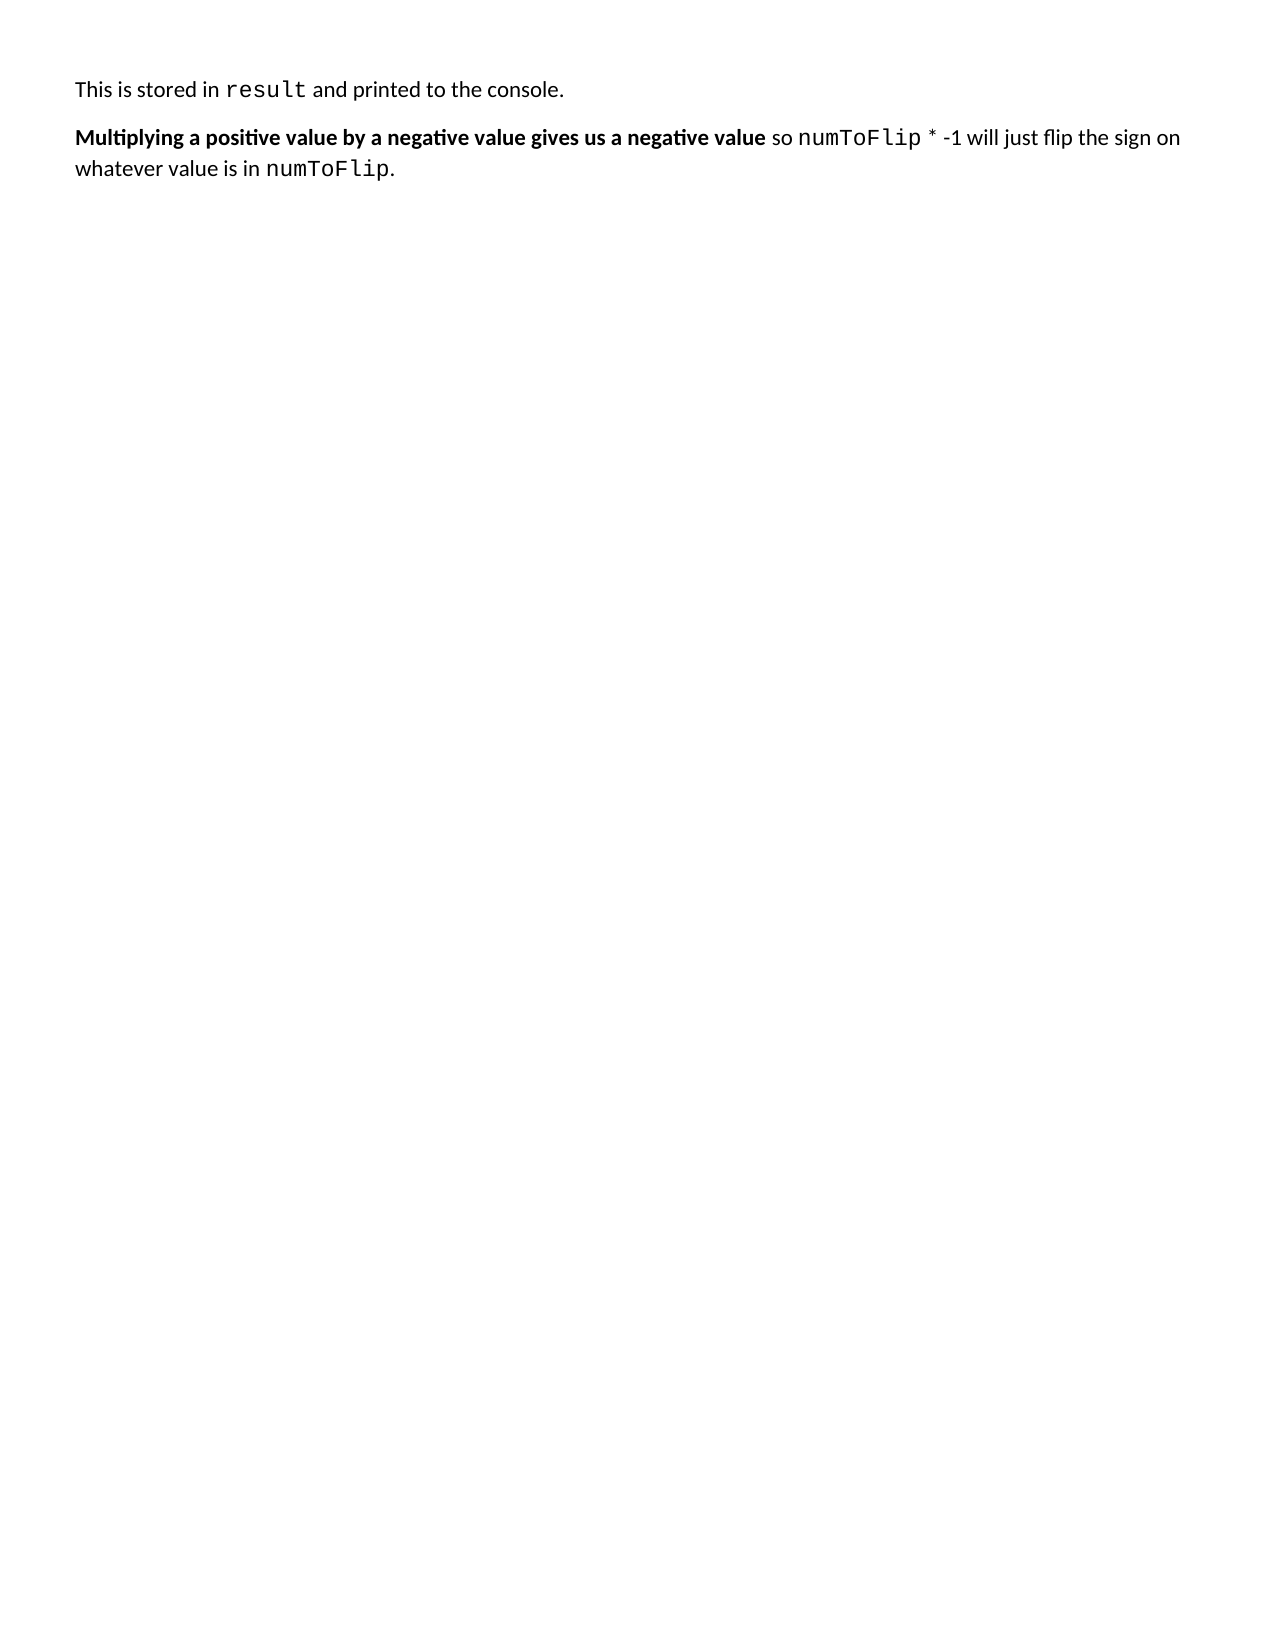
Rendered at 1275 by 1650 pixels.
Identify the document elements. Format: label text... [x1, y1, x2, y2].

text Multiplying a positive value by a negative value gives us a negative value so numToFlip * -1 will just flip the sign on whatever value is in numToFlip. [75, 123, 1200, 183]
text This is stored in result and printed to the console. [75, 75, 1200, 104]
